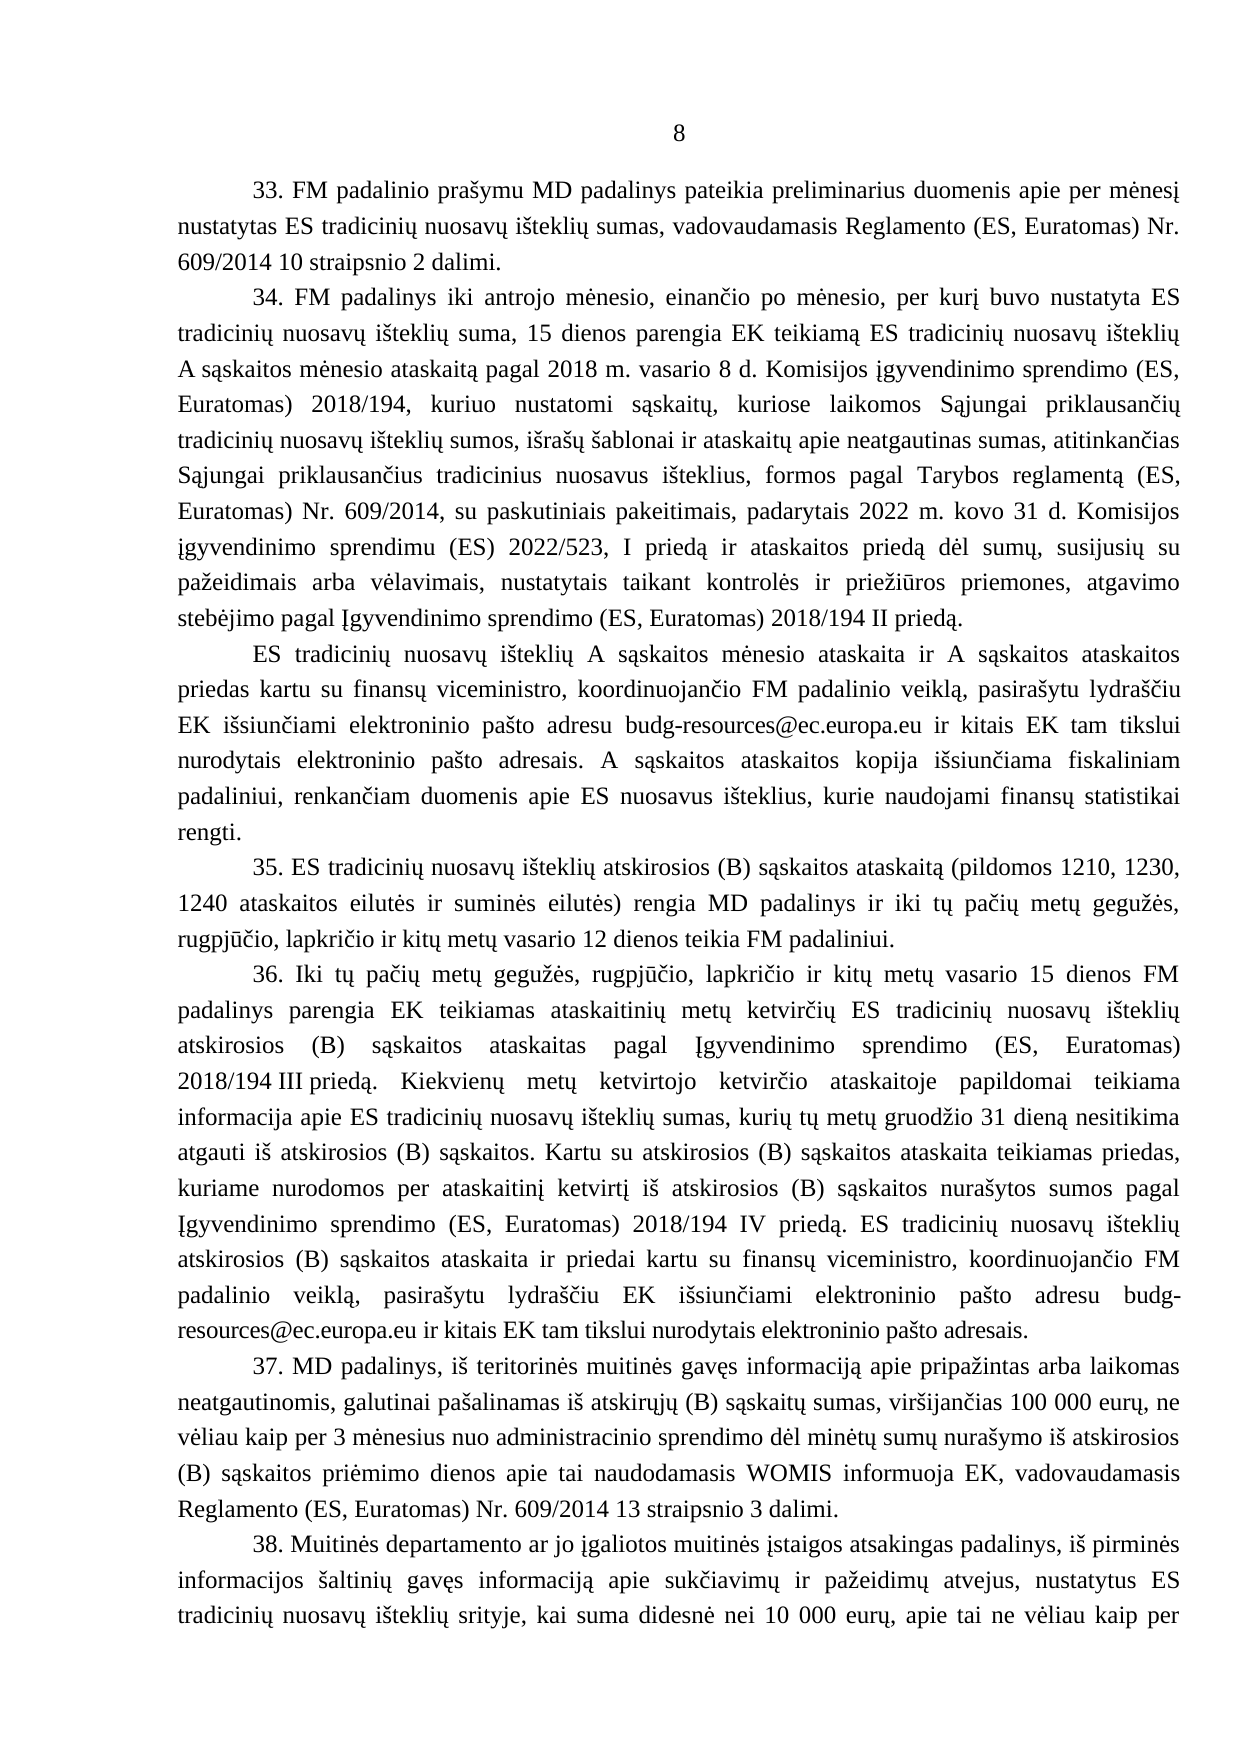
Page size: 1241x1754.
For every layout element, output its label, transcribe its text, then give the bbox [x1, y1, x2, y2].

text ES tradicinių nuosavų išteklių A sąskaitos mėnesio ataskaita ir A sąskaitos ataskaitos priedas kartu su finansų viceministro, koordinuojančio FM padalinio veiklą, pasirašytu lydraščiu EK išsiunčiami elektroninio pašto adresu budg-resources@ec.europa.eu ir kitais EK tam tikslui nurodytais elektroninio pašto adresais. A sąskaitos ataskaitos kopija išsiunčiama fiskaliniam padaliniui, renkančiam duomenis apie ES nuosavus išteklius, kurie naudojami finansų statistikai rengti. [177, 639, 1181, 846]
text 36. Iki tų pačių metų gegužės, rugpjūčio, lapkričio ir kitų metų vasario 15 dienos FM padalinys parengia EK teikiamas ataskaitinių metų ketvirčių ES tradicinių nuosavų išteklių atskirosios (B) sąskaitos ataskaitas pagal Įgyvendinimo sprendimo (ES, Euratomas) 2018/194 III priedą. Kiekvienų metų ketvirtojo ketvirčio ataskaitoje papildomai teikiama informacija apie ES tradicinių nuosavų išteklių sumas, kurių tų metų gruodžio 31 dieną nesitikima atgauti iš atskirosios (B) sąskaitos. Kartu su atskirosios (B) sąskaitos ataskaita teikiamas priedas, kuriame nurodomos per ataskaitinį ketvirtį iš atskirosios (B) sąskaitos nurašytos sumos pagal Įgyvendinimo sprendimo (ES, Euratomas) 2018/194 IV priedą. ES tradicinių nuosavų išteklių atskirosios (B) sąskaitos ataskaita ir priedai kartu su finansų viceministro, koordinuojančio FM padalinio veiklą, pasirašytu lydraščiu EK išsiunčiami elektroninio pašto adresu budg-resources@ec.europa.eu ir kitais EK tam tikslui nurodytais elektroninio pašto adresais. [177, 959, 1181, 1344]
text 35. ES tradicinių nuosavų išteklių atskirosios (B) sąskaitos ataskaitą (pildomos 1210, 1230, 1240 ataskaitos eilutės ir suminės eilutės) rengia MD padalinys ir iki tų pačių metų gegužės, rugpjūčio, lapkričio ir kitų metų vasario 12 dienos teikia FM padaliniui. [177, 852, 1181, 952]
text 34. FM padalinys iki antrojo mėnesio, einančio po mėnesio, per kurį buvo nustatyta ES tradicinių nuosavų išteklių suma, 15 dienos parengia EK teikiamą ES tradicinių nuosavų išteklių A sąskaitos mėnesio ataskaitą pagal 2018 m. vasario 8 d. Komisijos įgyvendinimo sprendimo (ES, Euratomas) 2018/194, kuriuo nustatomi sąskaitų, kuriose laikomos Sąjungai priklausančių tradicinių nuosavų išteklių sumos, išrašų šablonai ir ataskaitų apie neatgautinas sumas, atitinkančias Sąjungai priklausančius tradicinius nuosavus išteklius, formos pagal Tarybos reglamentą (ES, Euratomas) Nr. 609/2014, su paskutiniais pakeitimais, padarytais 2022 m. kovo 31 d. Komisijos įgyvendinimo sprendimu (ES) 2022/523, I priedą ir ataskaitos priedą dėl sumų, susijusių su pažeidimais arba vėlavimais, nustatytais taikant kontrolės ir priežiūros priemones, atgavimo stebėjimo pagal Įgyvendinimo sprendimo (ES, Euratomas) 2018/194 II priedą. [177, 282, 1181, 632]
text 38. Muitinės departamento ar jo įgaliotos muitinės įstaigos atsakingas padalinys, iš pirminės informacijos šaltinių gavęs informaciją apie sukčiavimų ir pažeidimų atvejus, nustatytus ES tradicinių nuosavų išteklių srityje, kai suma didesnė nei 10 000 eurų, apie tai ne vėliau kaip per [177, 1529, 1181, 1629]
text 37. MD padalinys, iš teritorinės muitinės gavęs informaciją apie pripažintas arba laikomas neatgautinomis, galutinai pašalinamas iš atskirųjų (B) sąskaitų sumas, viršijančias 100 000 eurų, ne vėliau kaip per 3 mėnesius nuo administracinio sprendimo dėl minėtų sumų nurašymo iš atskirosios (B) sąskaitos priėmimo dienos apie tai naudodamasis WOMIS informuoja EK, vadovaudamasis Reglamento (ES, Euratomas) Nr. 609/2014 13 straipsnio 3 dalimi. [177, 1351, 1181, 1522]
text 33. FM padalinio prašymu MD padalinys pateikia preliminarius duomenis apie per mėnesį nustatytas ES tradicinių nuosavų išteklių sumas, vadovaudamasis Reglamento (ES, Euratomas) Nr. 609/2014 10 straipsnio 2 dalimi. [177, 176, 1181, 276]
